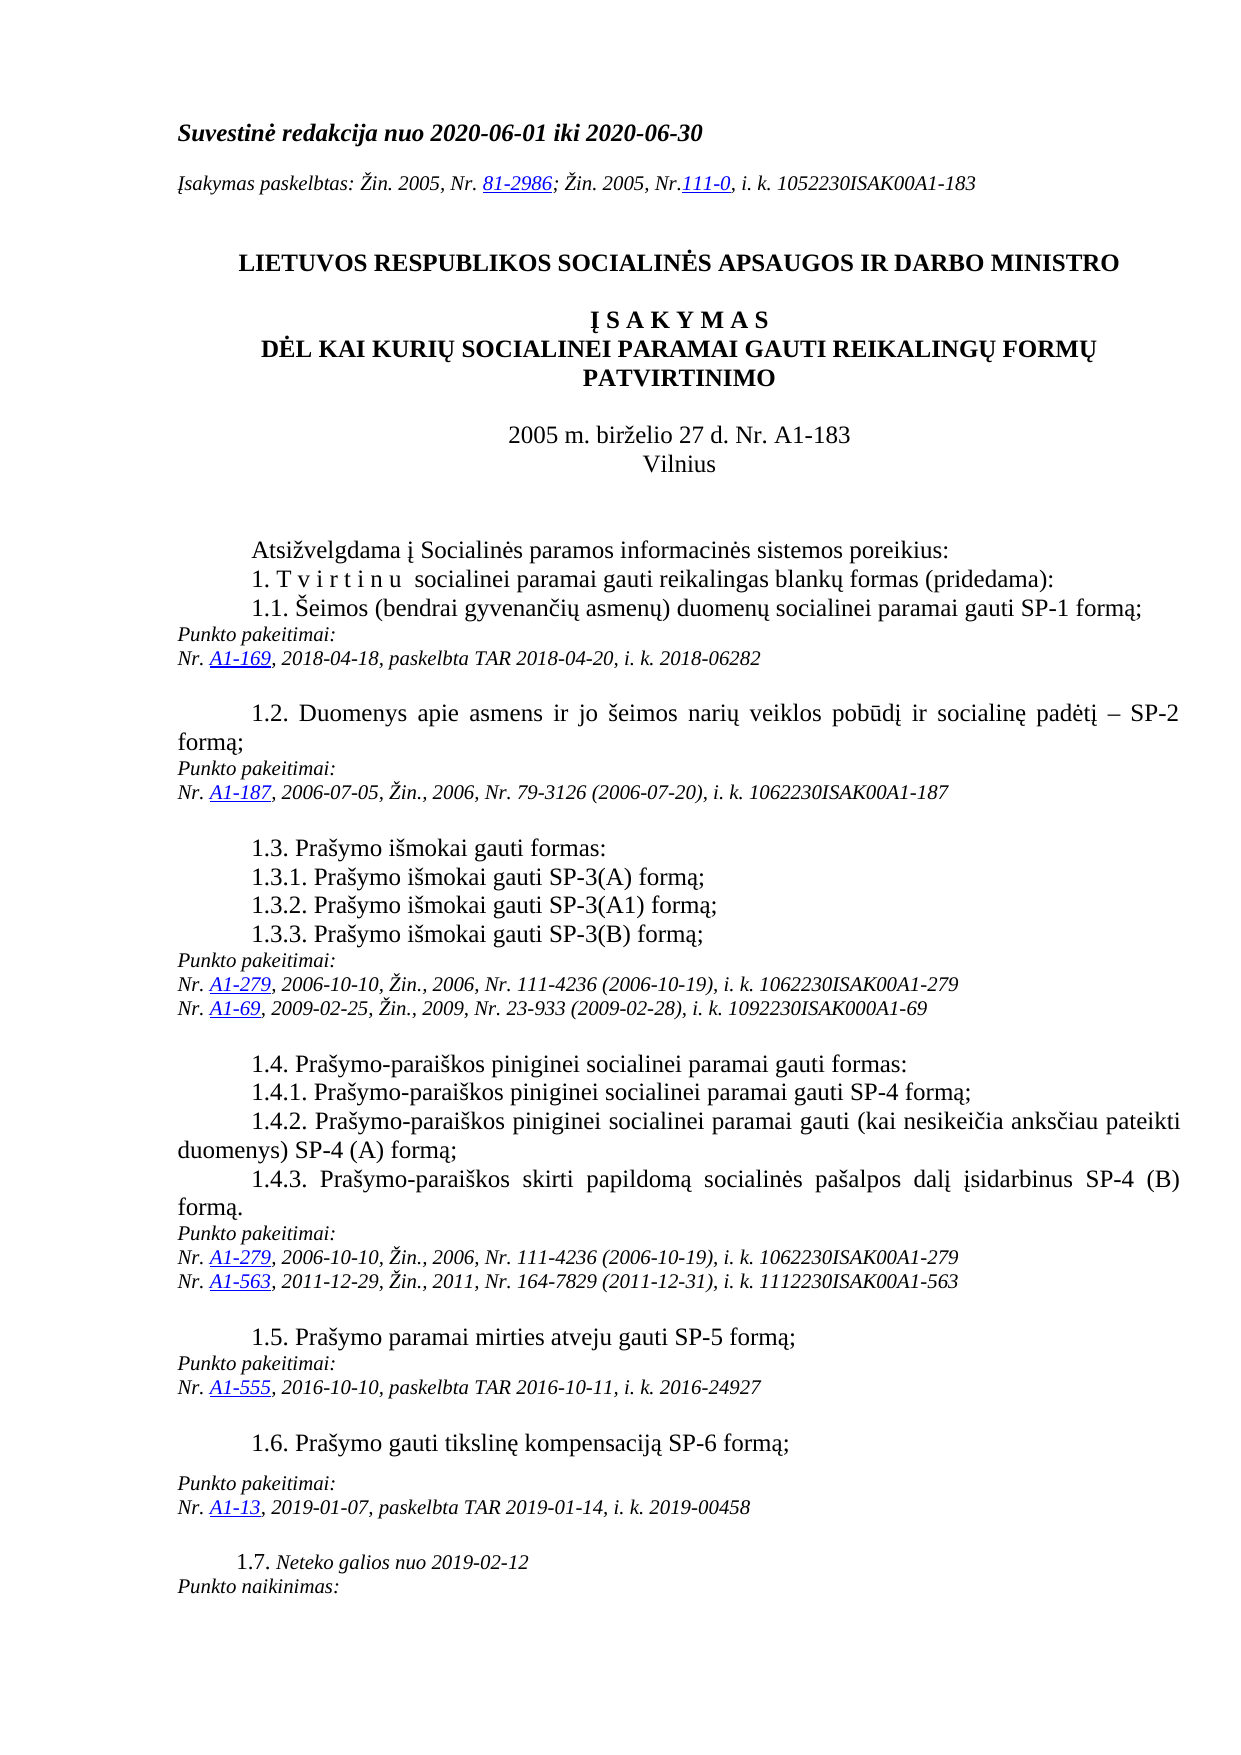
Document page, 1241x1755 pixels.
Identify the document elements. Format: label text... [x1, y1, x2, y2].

text 1.4.2. Prašymo-paraiškos piniginei socialinei paramai gauti (kai nesikeičia anksčiau pateikti duomenys) SP-4 (A) formą; [177, 1106, 1181, 1164]
text Nr. A1-169, 2018-04-18, paskelbta TAR 2018-04-20, i. k. 2018-06282 [177, 646, 1181, 670]
text 1.3.1. Prašymo išmokai gauti SP-3(A) formą; [177, 862, 1181, 890]
text Atsižvelgdama į Socialinės paramos informacinės sistemos poreikius: [177, 535, 1181, 564]
text 1.4. Prašymo-paraiškos piniginei socialinei paramai gauti formas: [177, 1049, 1181, 1077]
text Punkto pakeitimai: [177, 1221, 1181, 1245]
text 2005 m. birželio 27 d. Nr. A1-183 [177, 420, 1181, 449]
text 1.2. Duomenys apie asmens ir jo šeimos narių veiklos pobūdį ir socialinę padėtį – SP-2 formą; [177, 698, 1181, 756]
text 1. Tvirtinu socialinei paramai gauti reikalingas blankų formas (pridedama): [177, 564, 1181, 593]
text Nr. A1-279, 2006-10-10, Žin., 2006, Nr. 111-4236 (2006-10-19), i. k. 1062230ISAK00A1-279 [177, 1245, 1181, 1269]
text 1.6. Prašymo gauti tikslinę kompensaciją SP-6 formą; [177, 1428, 1181, 1457]
text Į S A K Y M A S [177, 305, 1181, 334]
text Suvestinė redakcija nuo 2020-06-01 iki 2020-06-30 [177, 118, 1181, 147]
text 1.4.3. Prašymo-paraiškos skirti papildomą socialinės pašalpos dalį įsidarbinus SP-4 (B) formą. [177, 1164, 1181, 1221]
text 1.5. Prašymo paramai mirties atveju gauti SP-5 formą; [177, 1322, 1181, 1351]
text Nr. A1-555, 2016-10-10, paskelbta TAR 2016-10-11, i. k. 2016-24927 [177, 1375, 1181, 1399]
text Įsakymas paskelbtas: Žin. 2005, Nr. 81-2986; Žin. 2005, Nr.111-0, i. k. 1052230ISAK00A1-183 [177, 171, 1181, 195]
text Nr. A1-563, 2011-12-29, Žin., 2011, Nr. 164-7829 (2011-12-31), i. k. 1112230ISAK00A1-563 [177, 1269, 1181, 1293]
text Nr. A1-279, 2006-10-10, Žin., 2006, Nr. 111-4236 (2006-10-19), i. k. 1062230ISAK00A1-279 [177, 972, 1181, 996]
text Punkto pakeitimai: [177, 1471, 1181, 1495]
text 1.1. Šeimos (bendrai gyvenančių asmenų) duomenų socialinei paramai gauti SP-1 formą; [177, 593, 1181, 622]
text 1.3.2. Prašymo išmokai gauti SP-3(A1) formą; [177, 890, 1181, 919]
text Punkto pakeitimai: [177, 756, 1181, 780]
text 1.3. Prašymo išmokai gauti formas: [177, 833, 1181, 862]
text Punkto pakeitimai: [177, 1351, 1181, 1375]
text 1.7. Neteko galios nuo 2019-02-12 [177, 1548, 1181, 1574]
text DĖL KAI KURIŲ SOCIALINEI PARAMAI GAUTI REIKALINGŲ FORMŲ PATVIRTINIMO [177, 334, 1181, 392]
text 1.4.1. Prašymo-paraiškos piniginei socialinei paramai gauti SP-4 formą; [177, 1077, 1181, 1106]
text LIETUVOS RESPUBLIKOS SOCIALINĖS APSAUGOS IR DARBO MINISTRO [177, 248, 1181, 277]
text Vilnius [177, 449, 1181, 478]
text Punkto pakeitimai: [177, 948, 1181, 972]
text Nr. A1-13, 2019-01-07, paskelbta TAR 2019-01-14, i. k. 2019-00458 [177, 1495, 1181, 1519]
text 1.3.3. Prašymo išmokai gauti SP-3(B) formą; [177, 919, 1181, 948]
text Nr. A1-187, 2006-07-05, Žin., 2006, Nr. 79-3126 (2006-07-20), i. k. 1062230ISAK00A1-187 [177, 780, 1181, 804]
text Nr. A1-69, 2009-02-25, Žin., 2009, Nr. 23-933 (2009-02-28), i. k. 1092230ISAK000A1-69 [177, 996, 1181, 1020]
text Punkto pakeitimai: [177, 622, 1181, 646]
text Punkto naikinimas: [177, 1574, 1181, 1598]
